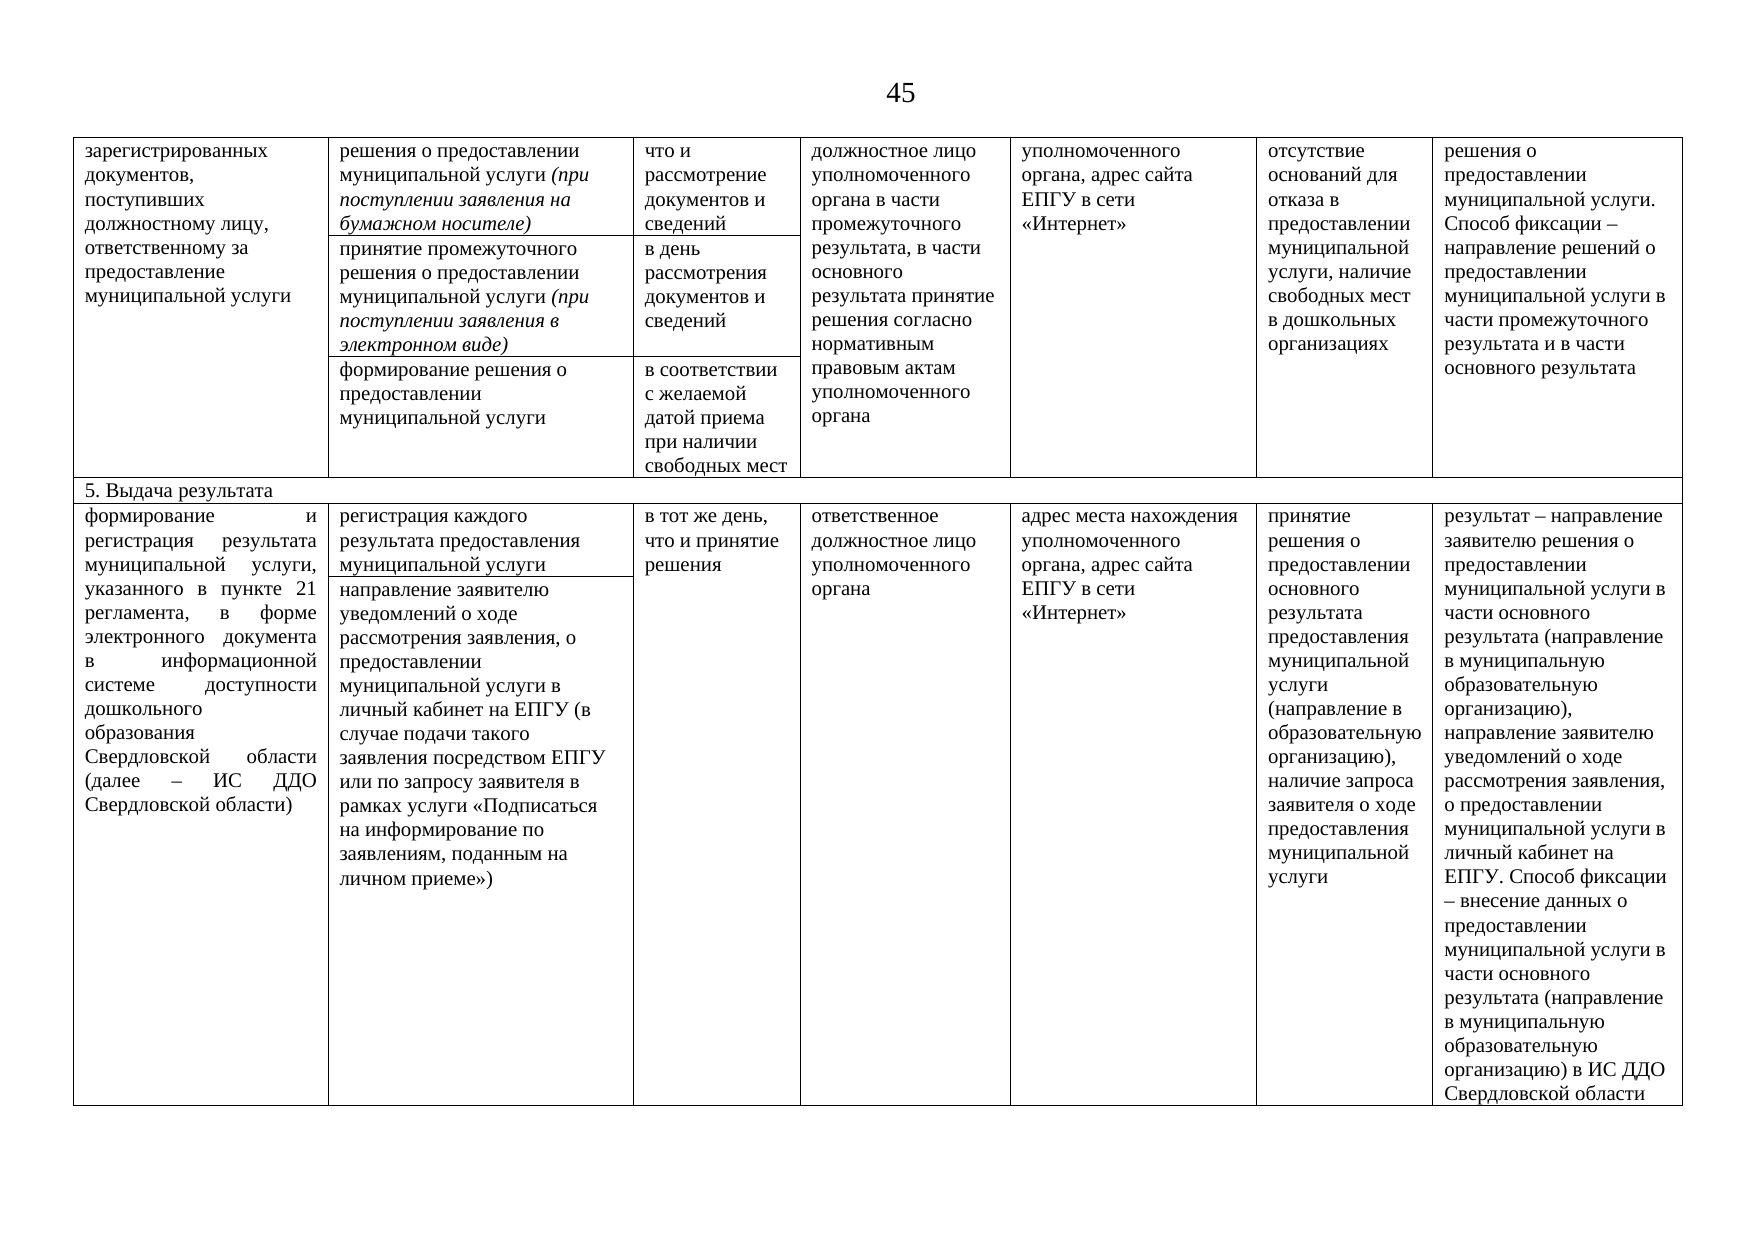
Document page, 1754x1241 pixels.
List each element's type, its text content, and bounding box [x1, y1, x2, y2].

table_cell ответственное должностное лицо уполномоченного органа [801, 504, 1010, 1105]
table_cell в тот же день, что и принятие решения [634, 504, 800, 1105]
table_cell зарегистрированных документов, поступивших должностному лицу, ответственному за предоставление муниципальной услуги [74, 138, 328, 477]
table_cell формирование решения о предоставлении муниципальной услуги [329, 357, 633, 477]
table_cell адрес места нахождения уполномоченного органа, адрес сайта ЕПГУ в сети «Интернет» [1011, 504, 1256, 1105]
table_cell отсутствие оснований для отказа в предоставлении муниципальной услуги, наличие свободных мест в дошкольных организациях [1257, 138, 1432, 477]
table_cell должностное лицо уполномоченного органа в части промежуточного результата, в части основного результата принятие решения согласно нормативным правовым актам уполномоченного органа [801, 138, 1010, 477]
table_cell решения о предоставлении муниципальной услуги. Способ фиксации –направление решений о предоставлении муниципальной услуги в части промежуточного результата и в части основного результата [1433, 138, 1682, 477]
table_cell регистрация каждого результата предоставления муниципальной услуги [329, 504, 633, 576]
table_cell результат – направление заявителю решения о предоставлении муниципальной услуги в части основного результата (направление в муниципальную образовательную организацию), направление заявителю уведомлений о ходе рассмотрения заявления, о предоставлении муниципальной услуги в личный кабинет на ЕПГУ. Способ фиксации – внесение данных о предоставлении муниципальной услуги в части основного результата (направление в муниципальную образовательную организацию) в ИС ДДО Свердловской области [1433, 504, 1682, 1105]
table_cell в день рассмотрения документов и сведений [634, 236, 800, 356]
table_cell принятие промежуточного решения о предоставлении муниципальной услуги (при поступлении заявления в электронном виде) [329, 236, 633, 356]
table_cell уполномоченного органа, адрес сайта ЕПГУ в сети «Интернет» [1011, 138, 1256, 477]
table_cell формирование и регистрация результата муниципальной услуги, указанного в пункте 21 регламента, в форме электронного документа в информационной системе доступности дошкольного образования Свердловской области (далее – ИС ДДО Свердловской области) [74, 504, 328, 1105]
table_cell в соответствии с желаемой датой приема при наличии свободных мест [634, 357, 800, 477]
table_cell направление заявителю уведомлений о ходе рассмотрения заявления, о предоставлении муниципальной услуги в личный кабинет на ЕПГУ (в случае подачи такого заявления посредством ЕПГУ или по запросу заявителя в рамках услуги «Подписаться на информирование по заявлениям, поданным на личном приеме») [329, 577, 633, 1105]
table_cell 5. Выдача результата [74, 478, 1682, 502]
table_cell принятие решения о предоставлении основного результата предоставления муниципальной услуги (направление в образовательную организацию), наличие запроса заявителя о ходе предоставления муниципальной услуги [1257, 504, 1432, 1105]
table_cell что и рассмотрение документов и сведений [634, 138, 800, 234]
table_cell решения о предоставлении муниципальной услуги (при поступлении заявления на бумажном носителе) [329, 138, 633, 234]
